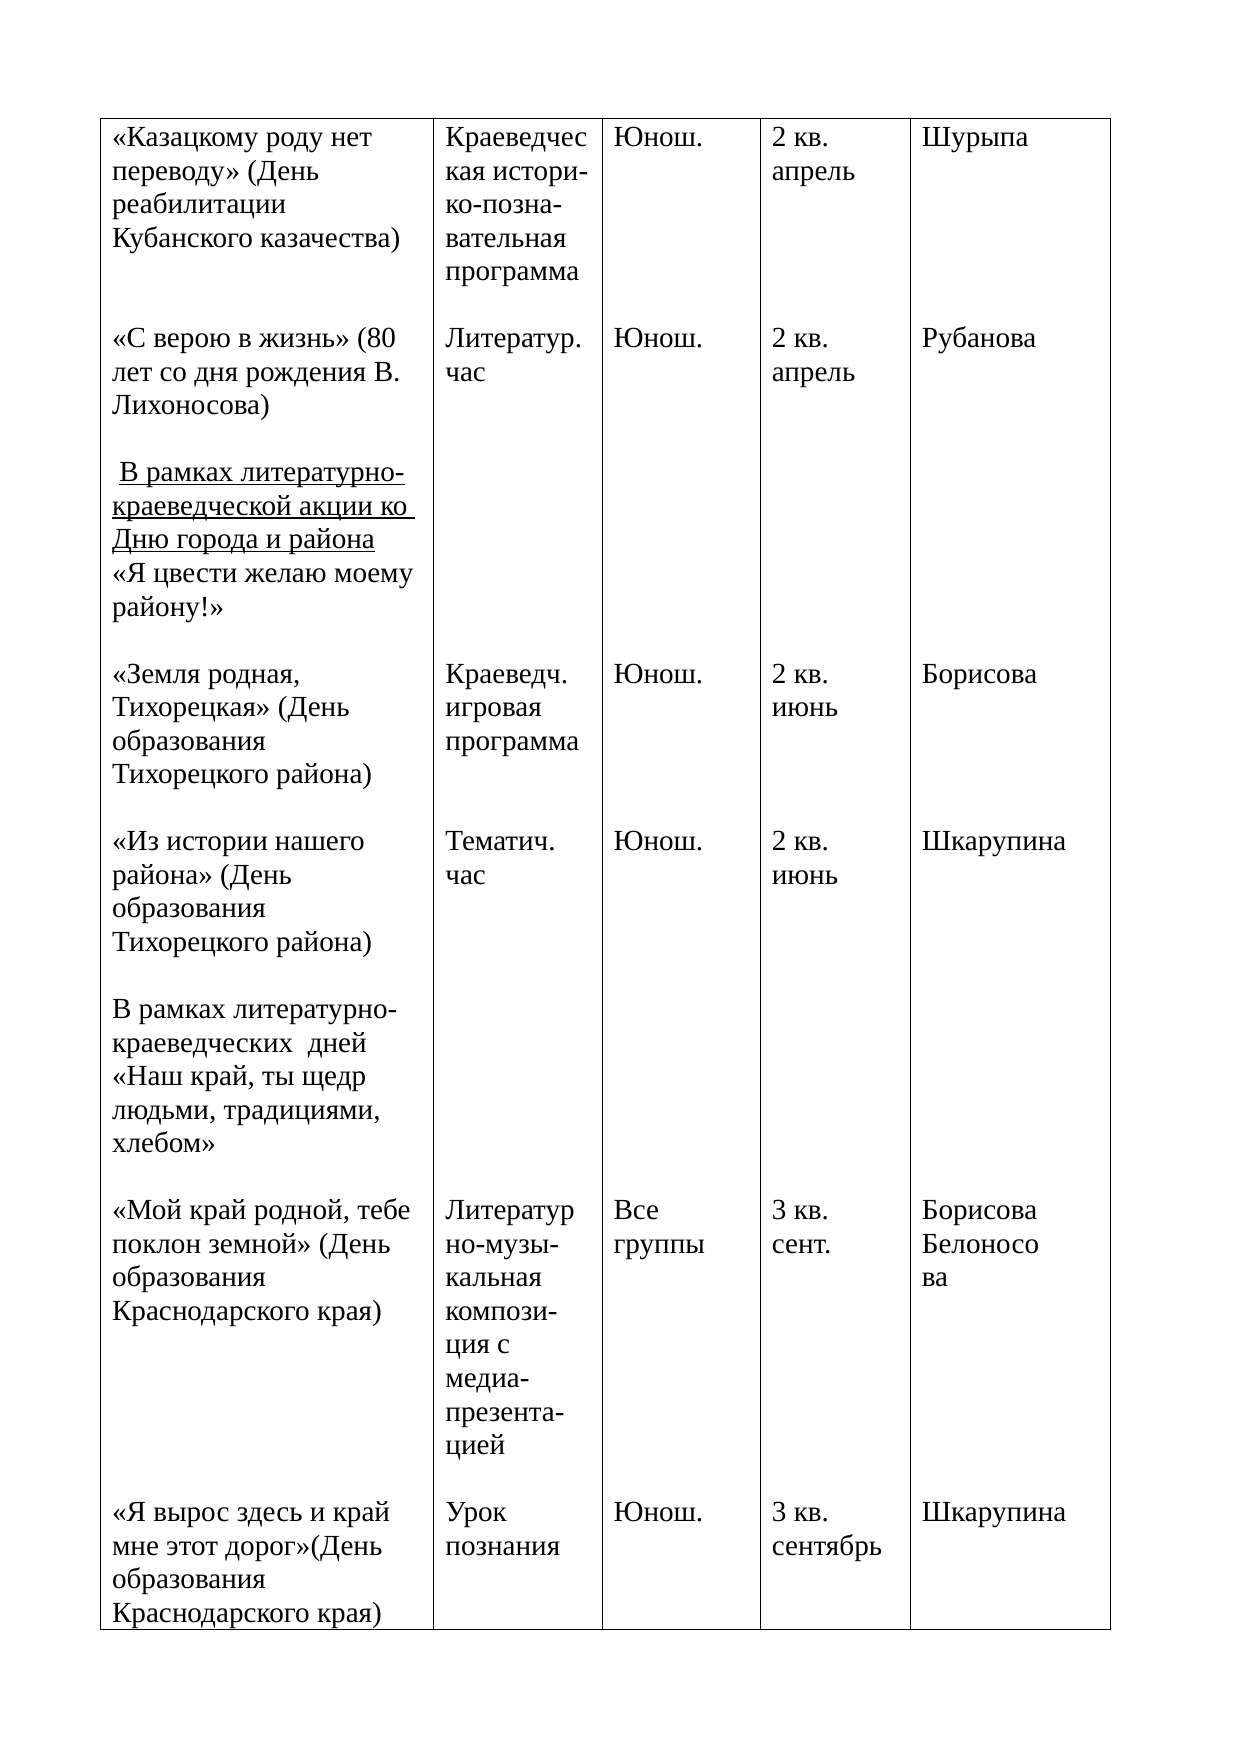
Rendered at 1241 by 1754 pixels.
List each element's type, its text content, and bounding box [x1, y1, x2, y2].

table_cell «Казацкому роду нет переводу» (День реабилитации Кубанского казачества) «С верою в жизнь» (80 лет со дня рождения В. Лихоносова) В рамках литературно-краеведческой акции ко Дню города и района «Я цвести желаю моему району!» «Земля родная, Тихорецкая» (День образования Тихорецкого района) «Из истории нашего района» (День образования Тихорецкого района) В рамках литературно-краеведческих дней «Наш край, ты щедр людьми, традициями, хлебом» «Мой край родной, тебе поклон земной» (День образования Краснодарского края) «Я вырос здесь и край мне этот дорог»(День образования Краснодарского края) [101, 119, 433, 1628]
table_cell Краеведческая истори- ко-позна- вательная программа Литератур. час Краеведч. игровая программа Тематич. час Литератур но-музы-кальная компози-ция с медиа-презента-цией Урок познания [434, 119, 602, 1628]
table_cell Шурыпа Рубанова Борисова Шкарупина Борисова Белоносо ва Шкарупина [911, 119, 1110, 1628]
table_cell 2 кв. апрель 2 кв. апрель 2 кв. июнь 2 кв. июнь 3 кв. сент. 3 кв. сентябрь [761, 119, 910, 1628]
table_cell Юнош. Юнош. Юнош. Юнош. Все группы Юнош. [603, 119, 760, 1628]
